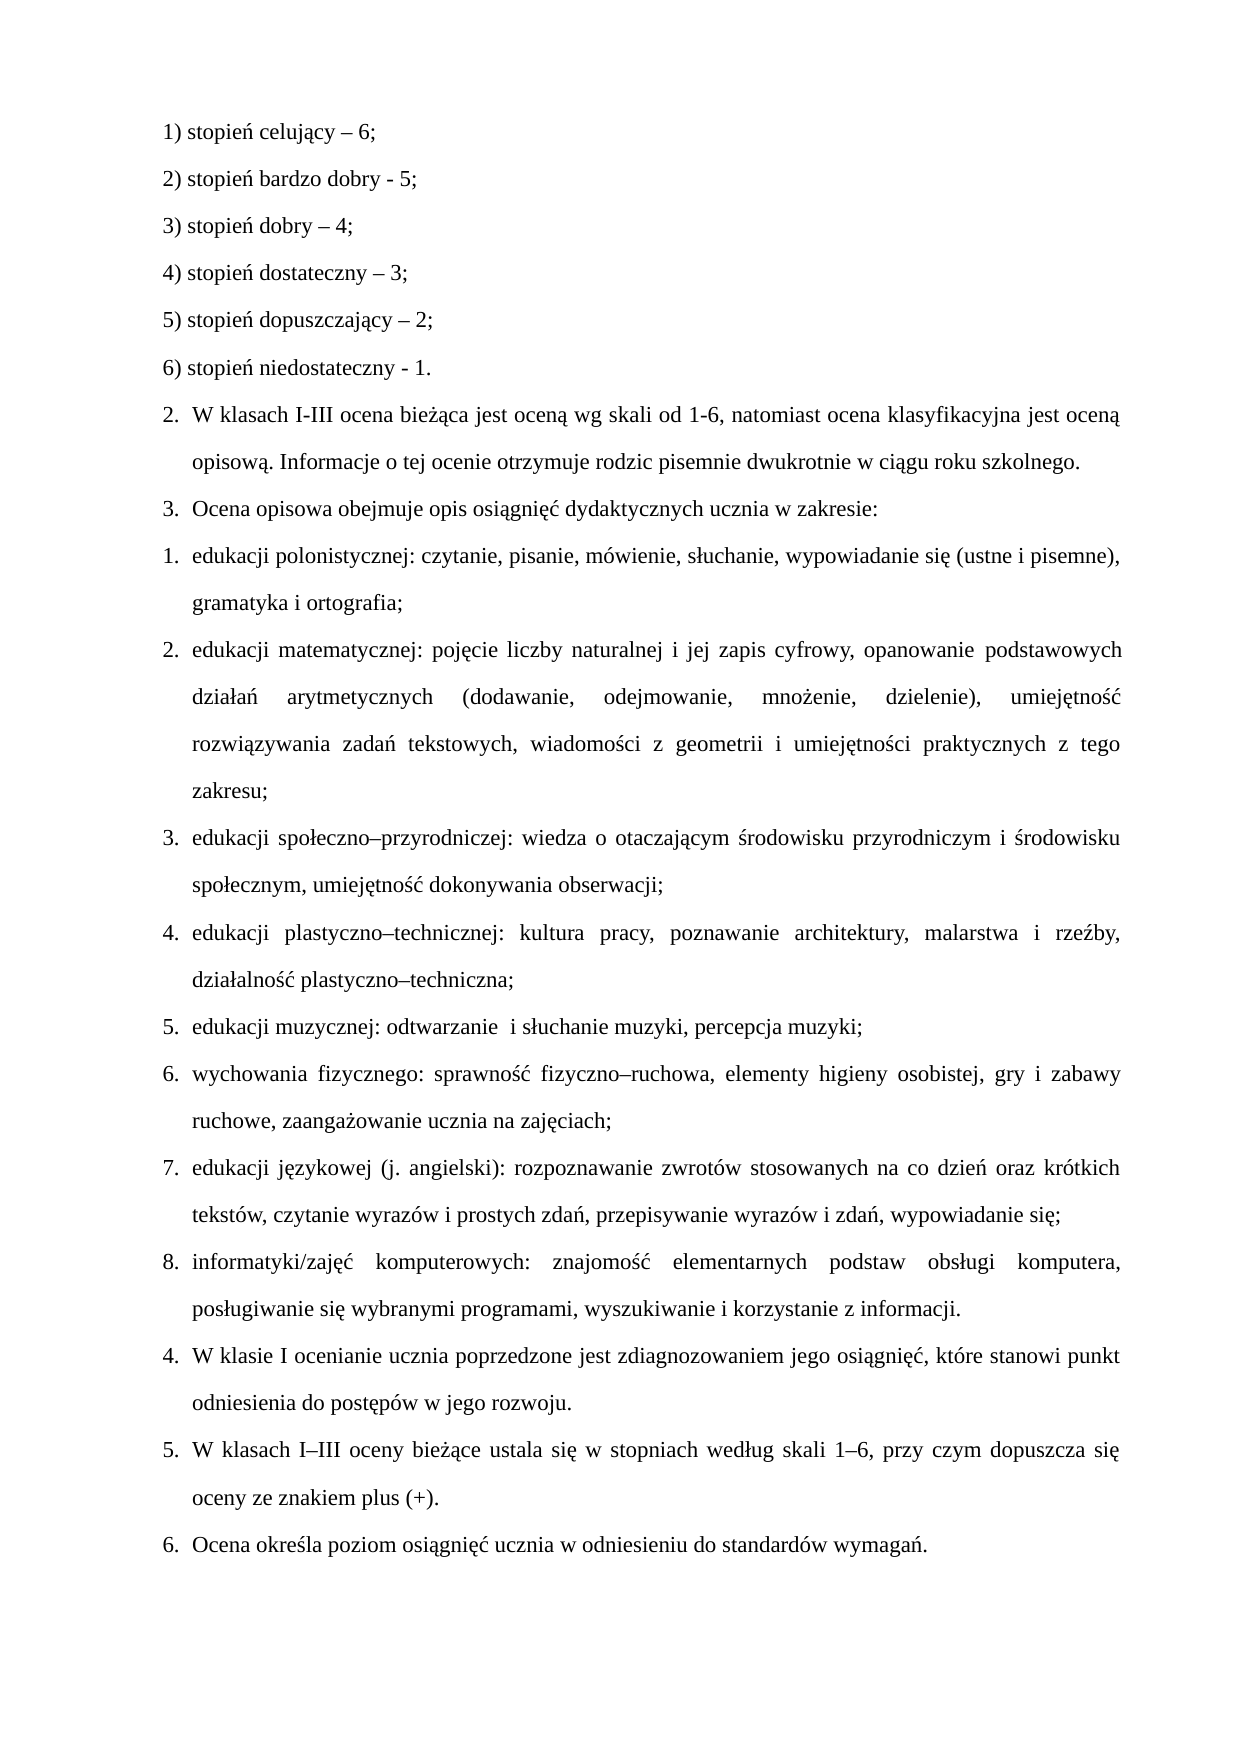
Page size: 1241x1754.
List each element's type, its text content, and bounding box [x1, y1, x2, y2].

text 4) stopień dostateczny – 3; [162, 259, 1122, 286]
list edukacji muzycznej: odtwarzanie i słuchanie muzyki, percepcja muzyki; [162, 1013, 1122, 1039]
list Ocena opisowa obejmuje opis osiągnięć dydaktycznych ucznia w zakresie: [162, 495, 1122, 521]
list edukacji plastyczno–technicznej: kultura pracy, poznawanie architektury, malarstwa i rzeźby, działalność plastyczno–techniczna; [162, 918, 1122, 992]
text 3) stopień dobry – 4; [162, 212, 1122, 239]
list W klasach I–III oceny bieżące ustala się w stopniach według skali 1–6, przy czym dopuszcza się oceny ze znakiem plus (+). [162, 1436, 1122, 1510]
text 2) stopień bardzo dobry - 5; [162, 165, 1122, 192]
list informatyki/zajęć komputerowych: znajomość elementarnych podstaw obsługi komputera, posługiwanie się wybranymi programami, wyszukiwanie i korzystanie z informacji. [162, 1248, 1122, 1322]
list edukacji językowej (j. angielski): rozpoznawanie zwrotów stosowanych na co dzień oraz krótkich tekstów, czytanie wyrazów i prostych zdań, przepisywanie wyrazów i zdań, wypowiadanie się; [162, 1154, 1122, 1227]
list W klasie I ocenianie ucznia poprzedzone jest zdiagnozowaniem jego osiągnięć, które stanowi punkt odniesienia do postępów w jego rozwoju. [162, 1342, 1122, 1416]
list edukacji polonistycznej: czytanie, pisanie, mówienie, słuchanie, wypowiadanie się (ustne i pisemne), gramatyka i ortografia; [162, 542, 1122, 615]
list edukacji społeczno–przyrodniczej: wiedza o otaczającym środowisku przyrodniczym i środowisku społecznym, umiejętność dokonywania obserwacji; [162, 824, 1122, 898]
list W klasach I-III ocena bieżąca jest oceną wg skali od 1-6, natomiast ocena klasyfikacyjna jest oceną opisową. Informacje o tej ocenie otrzymuje rodzic pisemnie dwukrotnie w ciągu roku szkolnego. [162, 401, 1122, 474]
list edukacji matematycznej: pojęcie liczby naturalnej i jej zapis cyfrowy, opanowanie podstawowych działań arytmetycznych (dodawanie, odejmowanie, mnożenie, dzielenie), umiejętność rozwiązywania zadań tekstowych, wiadomości z geometrii i umiejętności praktycznych z tego zakresu; [162, 636, 1122, 804]
list Ocena określa poziom osiągnięć ucznia w odniesieniu do standardów wymagań. [162, 1531, 1122, 1557]
list wychowania fizycznego: sprawność fizyczno–ruchowa, elementy higieny osobistej, gry i zabawy ruchowe, zaangażowanie ucznia na zajęciach; [162, 1060, 1122, 1133]
text 6) stopień niedostateczny - 1. [162, 353, 1122, 380]
text 1) stopień celujący – 6; [162, 118, 1122, 144]
text 5) stopień dopuszczający – 2; [162, 306, 1122, 333]
